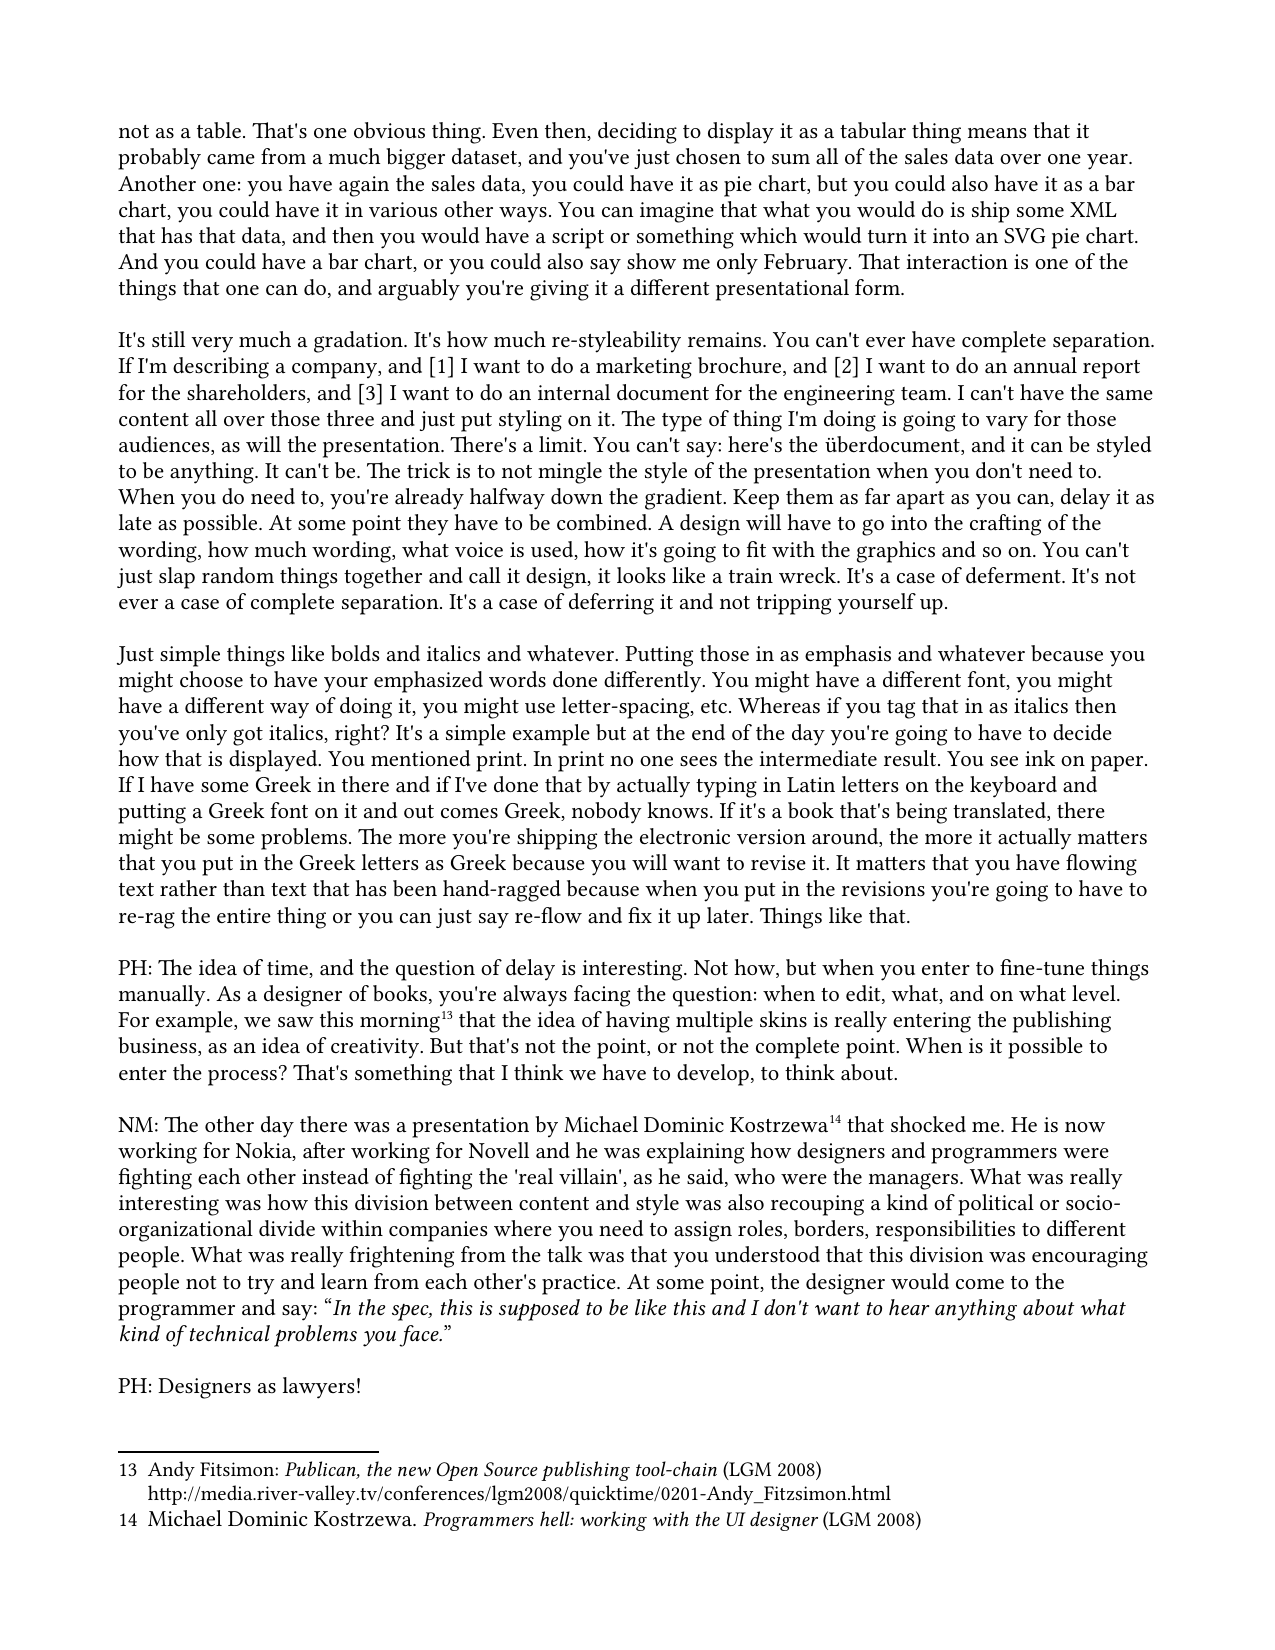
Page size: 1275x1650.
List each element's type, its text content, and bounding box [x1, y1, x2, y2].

text PH: Designers as lawyers! [118, 1373, 1157, 1399]
text Michael Dominic Kostrzewa. Programmers hell: working with the UI designer (LGM 2008) [118, 1506, 1157, 1532]
text Just simple things like bolds and italics and whatever. Putting those in as emphasis and whatever because you might choose to have your emphasized words done differently. You might have a different font, you might have a different way of doing it, you might use letter-spacing, etc. Whereas if you tag that in as italics then you've only got italics, right? It's a simple example but at the end of the day you're going to have to decide how that is displayed. You mentioned print. In print no one sees the intermediate result. You see ink on paper. If I have some Greek in there and if I've done that by actually typing in Latin letters on the keyboard and putting a Greek font on it and out comes Greek, nobody knows. If it's a book that's being translated, there might be some problems. The more you're shipping the electronic version around, the more it actually matters that you put in the Greek letters as Greek because you will want to revise it. It matters that you have flowing text rather than text that has been hand-ragged because when you put in the revisions you're going to have to re-rag the entire thing or you can just say re-flow and fix it up later. Things like that. [118, 641, 1157, 929]
text Andy Fitsimon: Publican, the new Open Source publishing tool-chain (LGM 2008) http://media.river-valley.tv/conferences/lgm2008/quicktime/0201-Andy_Fitzsimon.html [118, 1458, 1157, 1506]
text It's still very much a gradation. It's how much re-styleability remains. You can't ever have complete separation. If I'm describing a company, and [1] I want to do a marketing brochure, and [2] I want to do an annual report for the shareholders, and [3] I want to do an internal document for the engineering team. I can't have the same content all over those three and just put styling on it. The type of thing I'm doing is going to vary for those audiences, as will the presentation. There's a limit. You can't say: here's the überdocument, and it can be styled to be anything. It can't be. The trick is to not mingle the style of the presentation when you don't need to. When you do need to, you're already halfway down the gradient. Keep them as far apart as you can, delay it as late as possible. At some point they have to be combined. A design will have to go into the crafting of the wording, how much wording, what voice is used, how it's going to fit with the graphics and so on. You can't just slap random things together and call it design, it looks like a train wreck. It's a case of deferment. It's not ever a case of complete separation. It's a case of deferring it and not tripping yourself up. [118, 327, 1157, 615]
text PH: The idea of time, and the question of delay is interesting. Not how, but when you enter to fine-tune things manually. As a designer of books, you're always facing the question: when to edit, what, and on what level. For example, we saw this morning that the idea of having multiple skins is really entering the publishing business, as an idea of creativity. But that's not the point, or not the complete point. When is it possible to enter the process? That's something that I think we have to develop, to think about. [118, 955, 1157, 1086]
text not as a table. That's one obvious thing. Even then, deciding to display it as a tabular thing means that it probably came from a much bigger dataset, and you've just chosen to sum all of the sales data over one year. Another one: you have again the sales data, you could have it as pie chart, but you could also have it as a bar chart, you could have it in various other ways. You can imagine that what you would do is ship some XML that has that data, and then you would have a script or something which would turn it into an SVG pie chart. And you could have a bar chart, or you could also say show me only February. That interaction is one of the things that one can do, and arguably you're giving it a different presentational form. [118, 118, 1157, 301]
text NM: The other day there was a presentation by Michael Dominic Kostrzewa that shocked me. He is now working for Nokia, after working for Novell and he was explaining how designers and programmers were fighting each other instead of fighting the 'real villain', as he said, who were the managers. What was really interesting was how this division between content and style was also recouping a kind of political or socio-organizational divide within companies where you need to assign roles, borders, responsibilities to different people. What was really frightening from the talk was that you understood that this division was encouraging people not to try and learn from each other's practice. At some point, the designer would come to the programmer and say: “In the spec, this is supposed to be like this and I don't want to hear anything about what kind of technical problems you face.” [118, 1112, 1157, 1347]
